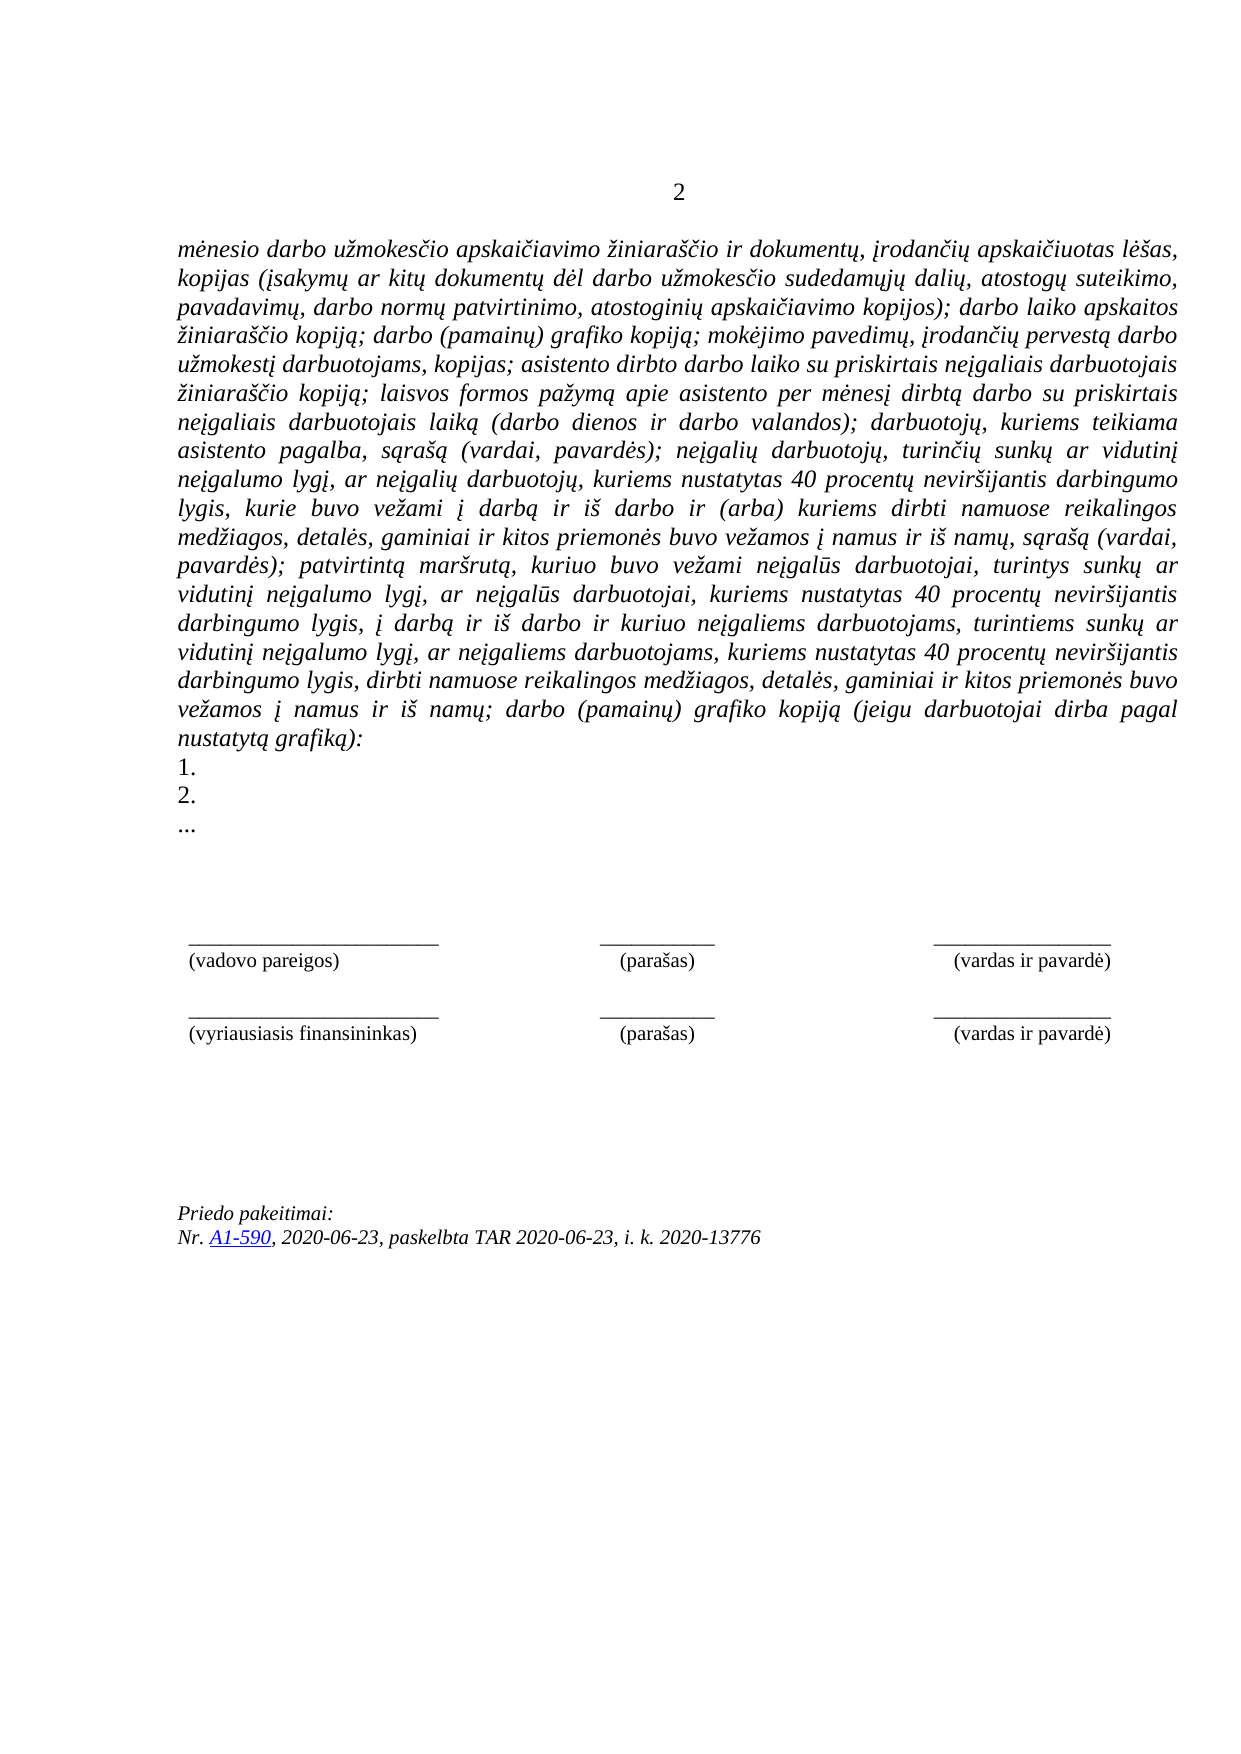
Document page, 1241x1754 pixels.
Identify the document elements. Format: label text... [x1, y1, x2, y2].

table_cell [576, 973, 738, 997]
table_cell ___________ (parašas) [576, 997, 738, 1045]
text 2. [177, 781, 1181, 809]
table_cell [177, 973, 576, 997]
table_cell _________________ (vardas ir pavardė) [739, 997, 1122, 1045]
text Priedo pakeitimai: [177, 1201, 1181, 1225]
text mėnesio darbo užmokesčio apskaičiavimo žiniaraščio ir dokumentų, įrodančių apskaičiuotas lėšas, kopijas (įsakymų ar kitų dokumentų dėl darbo užmokesčio sudedamųjų dalių, atostogų suteikimo, pavadavimų, darbo normų patvirtinimo, atostoginių apskaičiavimo kopijos); darbo laiko apskaitos žiniaraščio kopiją; darbo (pamainų) grafiko kopiją; mokėjimo pavedimų, įrodančių pervestą darbo užmokestį darbuotojams, kopijas; asistento dirbto darbo laiko su priskirtais neįgaliais darbuotojais žiniaraščio kopiją; laisvos formos pažymą apie asistento per mėnesį dirbtą darbo su priskirtais neįgaliais darbuotojais laiką (darbo dienos ir darbo valandos); darbuotojų, kuriems teikiama asistento pagalba, sąrašą (vardai, pavardės); neįgalių darbuotojų, turinčių sunkų ar vidutinį neįgalumo lygį, ar neįgalių darbuotojų, kuriems nustatytas 40 procentų neviršijantis darbingumo lygis, kurie buvo vežami į darbą ir iš darbo ir (arba) kuriems dirbti namuose reikalingos medžiagos, detalės, gaminiai ir kitos priemonės buvo vežamos į namus ir iš namų, sąrašą (vardai, pavardės); patvirtintą maršrutą, kuriuo buvo vežami neįgalūs darbuotojai, turintys sunkų ar vidutinį neįgalumo lygį, ar neįgalūs darbuotojai, kuriems nustatytas 40 procentų neviršijantis darbingumo lygis, į darbą ir iš darbo ir kuriuo neįgaliems darbuotojams, turintiems sunkų ar vidutinį neįgalumo lygį, ar neįgaliems darbuotojams, kuriems nustatytas 40 procentų neviršijantis darbingumo lygis, dirbti namuose reikalingos medžiagos, detalės, gaminiai ir kitos priemonės buvo vežamos į namus ir iš namų; darbo (pamainų) grafiko kopiją (jeigu darbuotojai dirba pagal nustatytą grafiką): [177, 234, 1181, 752]
table_header ________________________ (vadovo pareigos) [177, 924, 576, 972]
text 1. [177, 752, 1181, 781]
text Nr. A1-590, 2020-06-23, paskelbta TAR 2020-06-23, i. k. 2020-13776 [177, 1225, 1181, 1249]
table_header ___________ (parašas) [576, 924, 738, 972]
text ... [177, 809, 1181, 838]
table_header _________________ (vardas ir pavardė) [739, 924, 1122, 972]
table_cell ________________________ (vyriausiasis finansininkas) [177, 997, 576, 1045]
table_cell [739, 973, 1122, 997]
